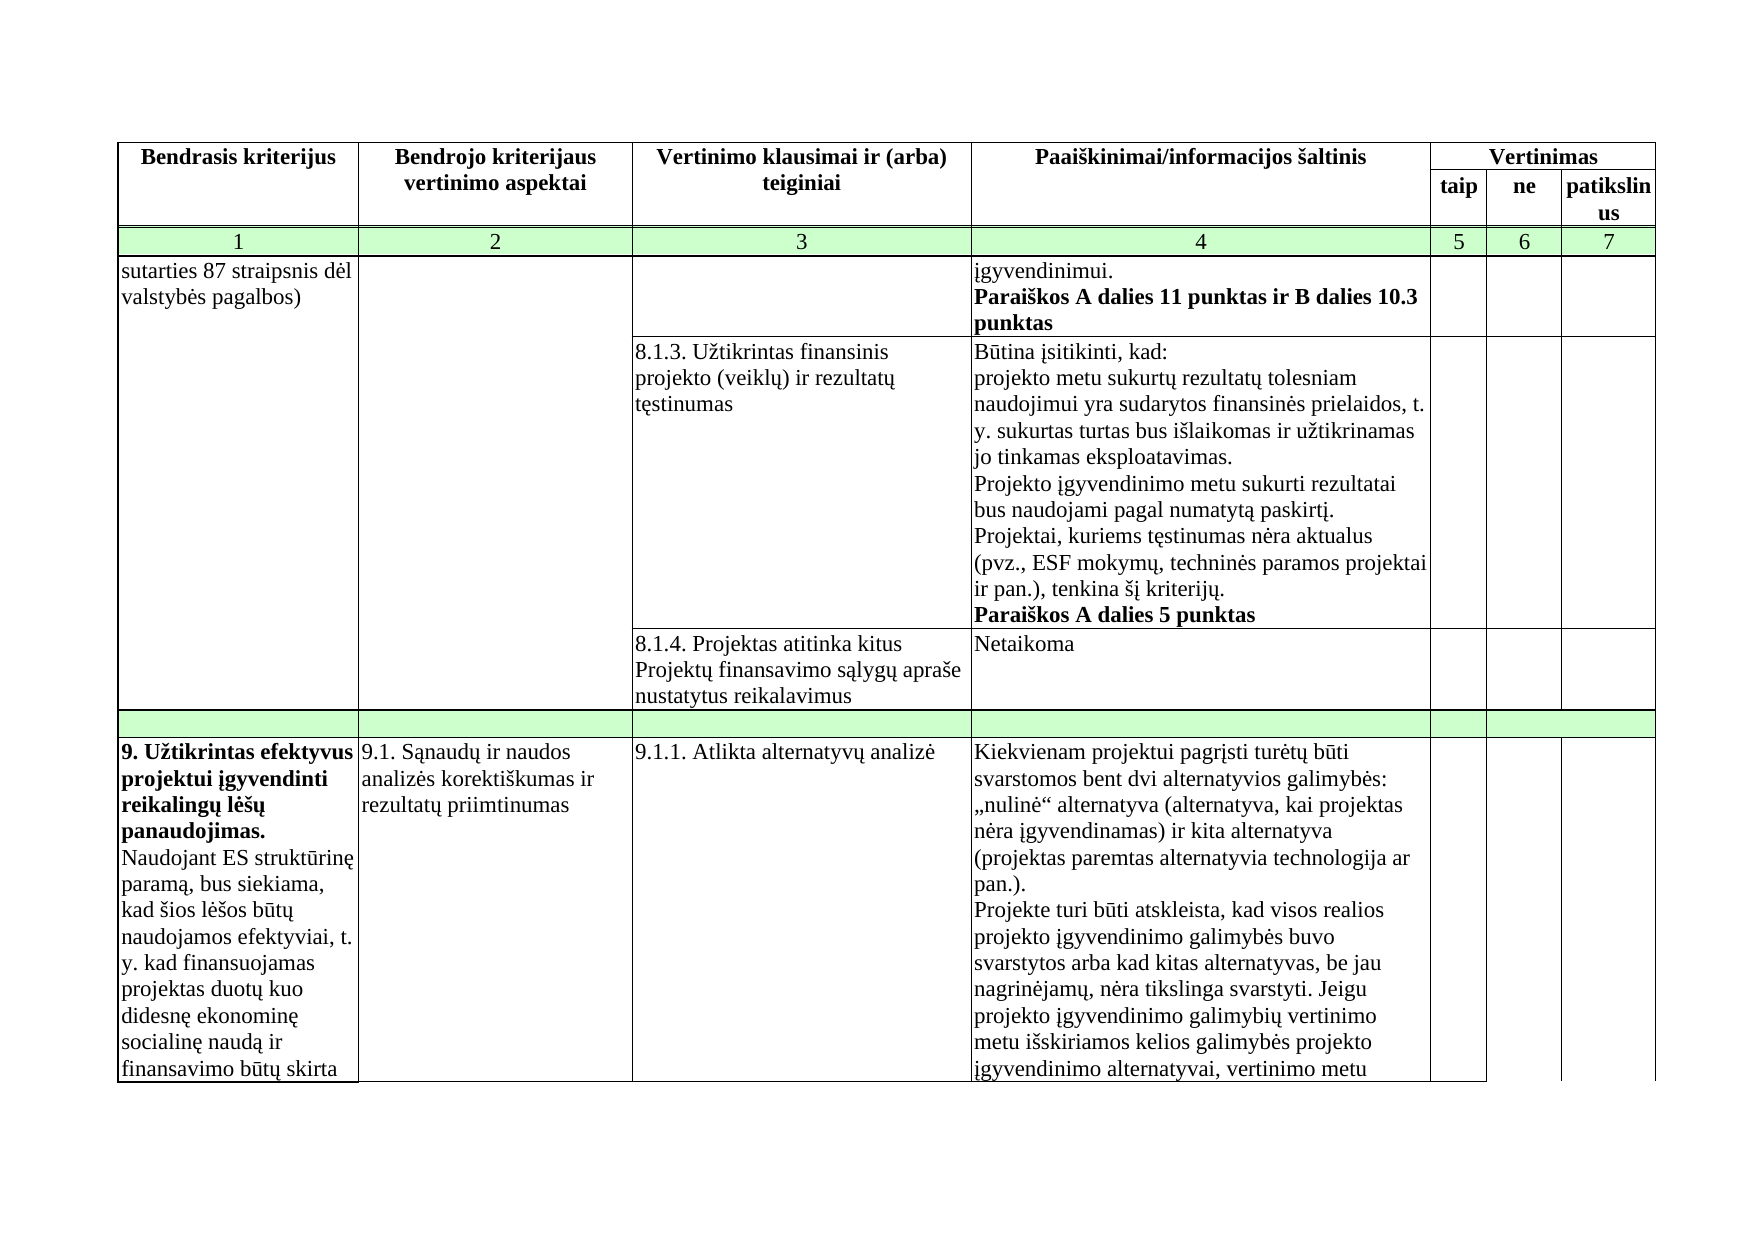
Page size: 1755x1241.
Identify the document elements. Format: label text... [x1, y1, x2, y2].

table_cell [1431, 629, 1486, 709]
table_cell [633, 711, 971, 737]
table_cell Kiekvienam projektui pagrįsti turėtų būti svarstomos bent dvi alternatyvios galimybės: „nulinė“ alternatyva (alternatyva, kai projektas nėra įgyvendinamas) ir kita alternatyva (projektas paremtas alternatyvia technologija ar pan.). Projekte turi būti atskleista, kad visos realios projekto įgyvendinimo galimybės buvo svarstytos arba kad kitas alternatyvas, be jau nagrinėjamų, nėra tikslinga svarstyti. Jeigu projekto įgyvendinimo galimybių vertinimo metu išskiriamos kelios galimybės projekto įgyvendinimo alternatyvai, vertinimo metu [972, 738, 1430, 1081]
table_cell 9.1. Sąnaudų ir naudos analizės korektiškumas ir rezultatų priimtinumas [359, 738, 632, 1081]
table_cell [1487, 738, 1561, 1081]
table_header Paaiškinimai/informacijos šaltinis [972, 143, 1430, 225]
table_cell [633, 257, 971, 336]
table_cell 9. Užtikrintas efektyvus projektui įgyvendinti reikalingų lėšų panaudojimas. Naudojant ES struktūrinę paramą, bus siekiama, kad šios lėšos būtų naudojamos efektyviai, t. y. kad finansuojamas projektas duotų kuo didesnę ekonominę socialinę naudą ir finansavimo būtų skirta [119, 738, 358, 1081]
table_cell [359, 257, 632, 709]
table_cell 4 [972, 228, 1430, 254]
table_cell [1431, 337, 1486, 628]
table_cell 8.1.3. Užtikrintas finansinis projekto (veiklų) ir rezultatų tęstinumas [633, 337, 971, 628]
table_cell 2 [359, 228, 632, 254]
table_cell [1562, 337, 1655, 628]
table_cell taip [1431, 170, 1486, 225]
table_cell Netaikoma [972, 629, 1430, 709]
table_cell [1431, 257, 1486, 336]
table_cell [972, 711, 1430, 737]
table_cell 1 [119, 228, 358, 254]
table_header Bendrojo kriterijaus vertinimo aspektai [359, 143, 632, 225]
table_cell [1487, 257, 1561, 336]
table_cell ne [1487, 170, 1561, 225]
table_cell [1487, 337, 1561, 628]
table_cell [1431, 711, 1486, 737]
table_cell [1431, 738, 1486, 1081]
table_cell [1487, 711, 1655, 737]
table_cell sutarties 87 straipsnis dėl valstybės pagalbos) [119, 257, 358, 709]
table_cell [1562, 629, 1655, 709]
table_cell įgyvendinimui. Paraiškos A dalies 11 punktas ir B dalies 10.3 punktas [972, 257, 1430, 336]
table_cell 7 [1562, 228, 1655, 254]
table_cell Būtina įsitikinti, kad: projekto metu sukurtų rezultatų tolesniam naudojimui yra sudarytos finansinės prielaidos, t. y. sukurtas turtas bus išlaikomas ir užtikrinamas jo tinkamas eksploatavimas. Projekto įgyvendinimo metu sukurti rezultatai bus naudojami pagal numatytą paskirtį. Projektai, kuriems tęstinumas nėra aktualus (pvz., ESF mokymų, techninės paramos projektai ir pan.), tenkina šį kriterijų. Paraiškos A dalies 5 punktas [972, 337, 1430, 628]
table_header Vertinimo klausimai ir (arba) teiginiai [633, 143, 971, 225]
table_cell 5 [1431, 228, 1486, 254]
table_cell [1562, 257, 1655, 336]
table_cell 3 [633, 228, 971, 254]
table_cell [119, 711, 358, 737]
table_cell [1562, 738, 1655, 1081]
table_cell 6 [1487, 228, 1561, 254]
table_cell [359, 711, 632, 737]
table_cell [1487, 629, 1561, 709]
table_cell 9.1.1. Atlikta alternatyvų analizė [633, 738, 971, 1081]
table_header Bendrasis kriterijus [119, 143, 358, 225]
table_header Vertinimas [1431, 143, 1655, 169]
table_cell 8.1.4. Projektas atitinka kitus Projektų finansavimo sąlygų apraše nustatytus reikalavimus [633, 629, 971, 709]
table_cell patikslinus [1562, 170, 1655, 225]
